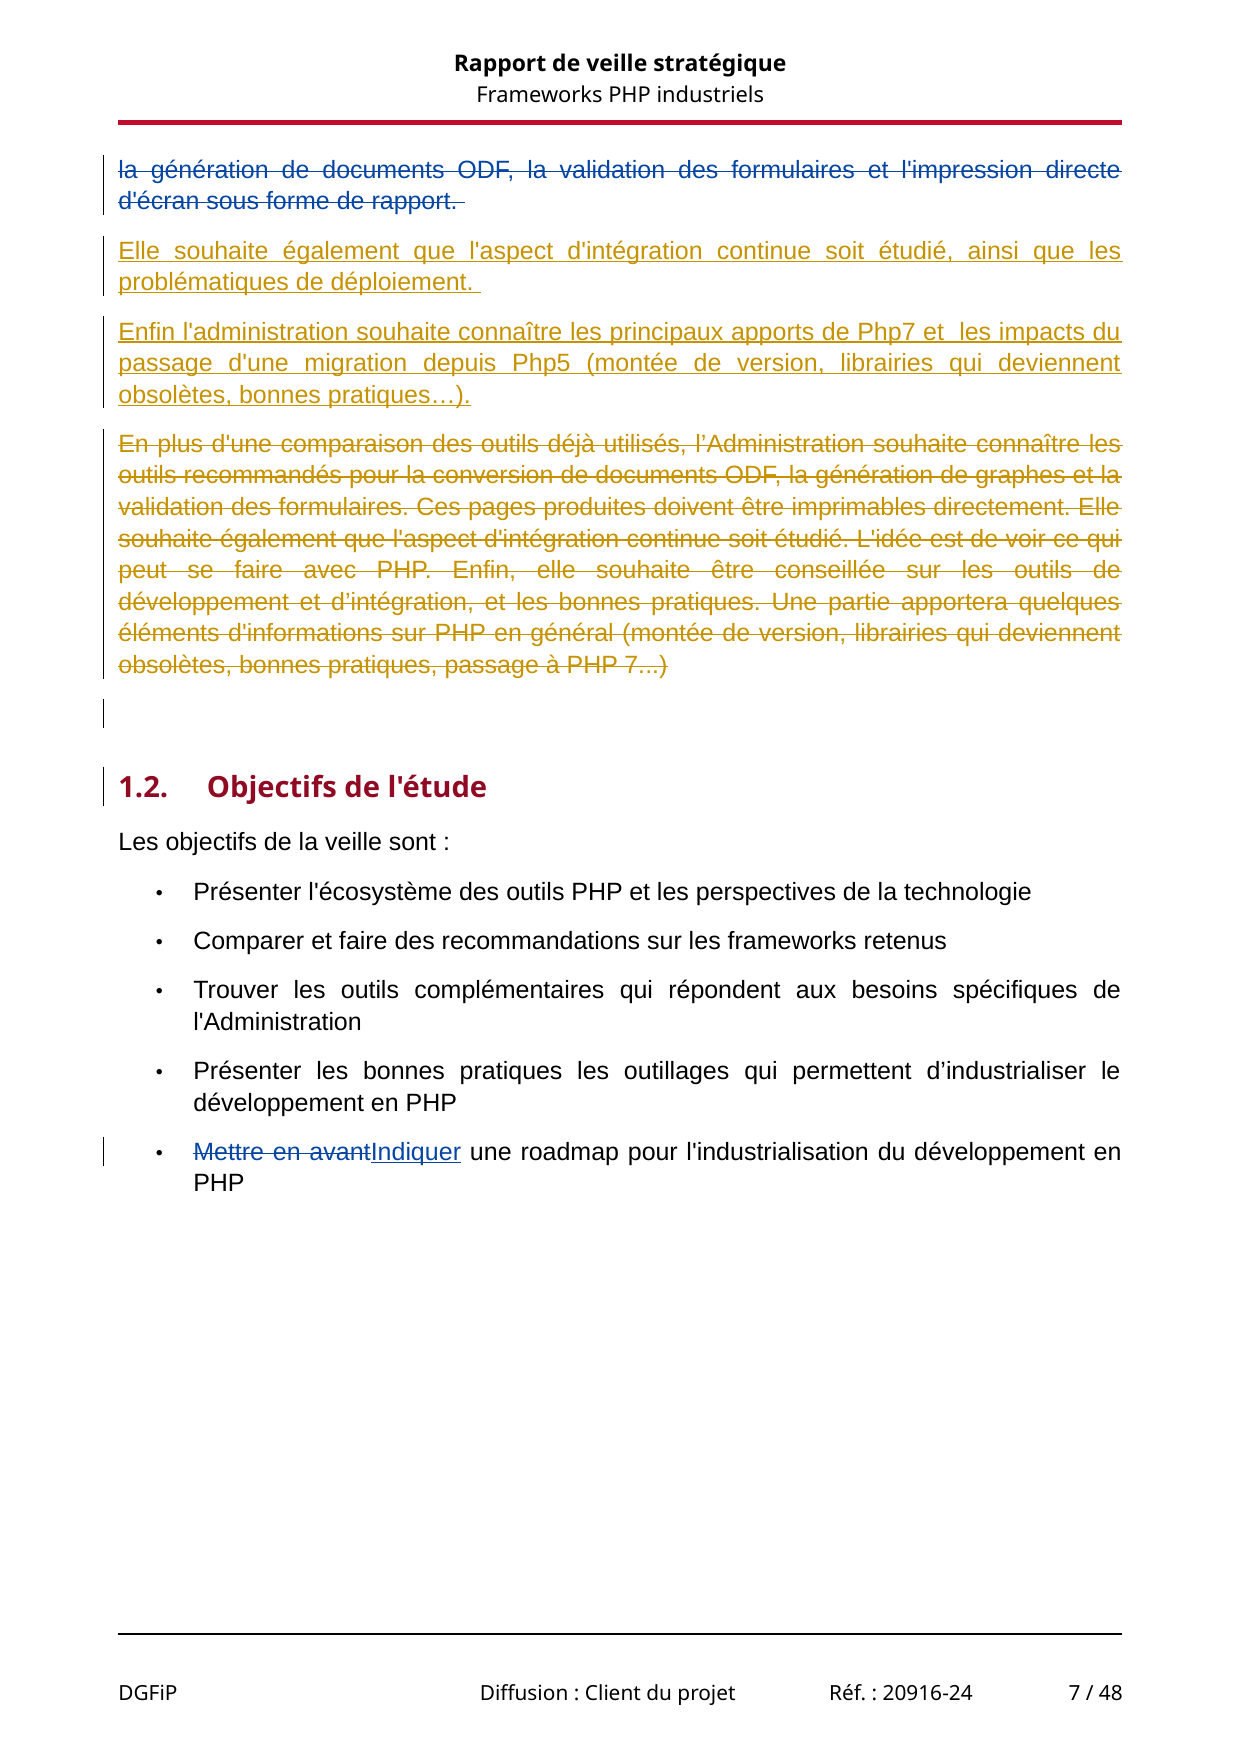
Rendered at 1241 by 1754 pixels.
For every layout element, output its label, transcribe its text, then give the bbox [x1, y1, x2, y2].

list Indiquer une roadmap pour l'industrialisation du développement en PHP [156, 1137, 1122, 1197]
list Trouver les outils complémentaires qui répondent aux besoins spécifiques de l'Administration [156, 975, 1122, 1036]
text Elle souhaite également que l'aspect d'intégration continue soit étudié, ainsi que les [118, 236, 1122, 261]
list Présenter les bonnes pratiques les outillages qui permettent d’industrialiser le développement en PHP [156, 1056, 1122, 1116]
text obsolètes, bonnes pratiques…). [118, 374, 1122, 408]
text En plus d'une comparaison des outils déjà utilisés, l’Administration souhaite connaître les outils recommandés pour l'export vers le format ODF, la génération de graphes et la validation des formulaires. Ces pages produites doivent être imprimables directement. [118, 172, 1122, 215]
text problématiques de déploiement. [118, 262, 1122, 296]
text passage d'une migration depuis Php5 (montée de version, librairies qui deviennent [118, 343, 1122, 373]
list Présenter l'écosystème des outils PHP et les perspectives de la technologie [156, 877, 1122, 905]
text Enfin l'administration souhaite connaître les principaux apports de Php7 et les impacts du [118, 316, 1122, 341]
text En plus d'une comparaison des outils déjà utilisés, l’Administration souhaite connaître les outils recommandés pour l'export vers le format ODF, la génération de graphes et la validation des formulaires. Ces pages produites doivent être imprimables directement. [118, 155, 1122, 171]
list Comparer et faire des recommandations sur les frameworks retenus [156, 926, 1122, 955]
subtitle Objectifs de l'étude [118, 767, 1122, 806]
text Les objectifs de la veille sont : [118, 827, 1122, 856]
